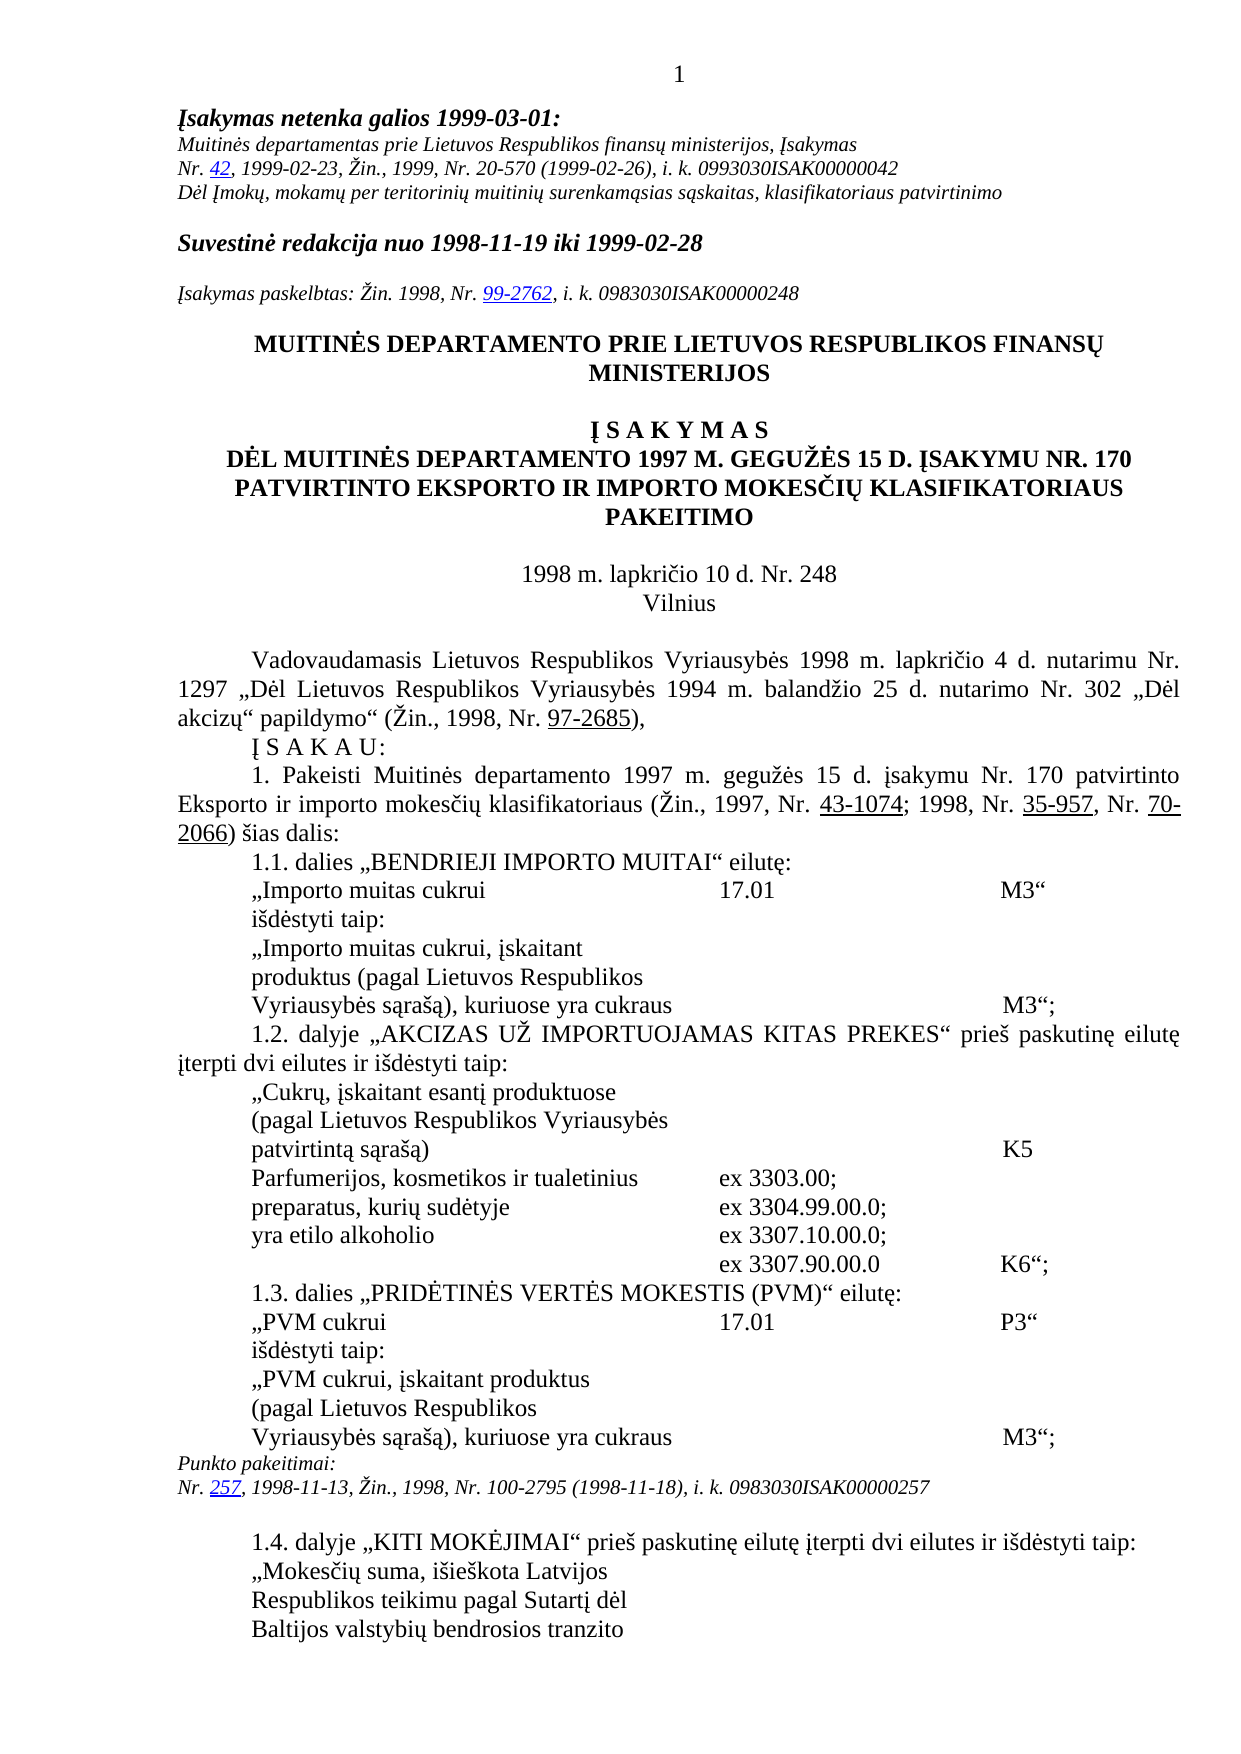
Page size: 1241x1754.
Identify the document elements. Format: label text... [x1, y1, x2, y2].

text „PVM cukrui, įskaitant produktus [177, 1364, 1181, 1393]
text Nr. 257, 1998-11-13, Žin., 1998, Nr. 100-2795 (1998-11-18), i. k. 0983030ISAK00000257 [177, 1475, 1181, 1499]
text Vilnius [177, 588, 1181, 617]
text Parfumerijos, kosmetikos ir tualetinius ex 3303.00; [177, 1163, 1181, 1192]
text 1. Pakeisti Muitinės departamento 1997 m. gegužės 15 d. įsakymu Nr. 170 patvirtinto Eksporto ir importo mokesčių klasifikatoriaus (Žin., 1997, Nr. 43-1074; 1998, Nr. 35-957, Nr. 70-2066) šias dalis: [177, 761, 1181, 847]
text „PVM cukrui 17.01 P3“ [177, 1307, 1181, 1336]
text ĮSAKAU: [177, 732, 1181, 761]
text 1.2. dalyje „AKCIZAS UŽ IMPORTUOJAMAS KITAS PREKES“ prieš paskutinę eilutę įterpti dvi eilutes ir išdėstyti taip: [177, 1019, 1181, 1077]
text produktus (pagal Lietuvos Respublikos [177, 962, 1181, 991]
text Vyriausybės sąrašą), kuriuose yra cukraus M3“; [177, 991, 1181, 1019]
text DĖL MUITINĖS DEPARTAMENTO 1997 M. GEGUŽĖS 15 D. ĮSAKYMU NR. 170 PATVIRTINTO EKSPORTO IR IMPORTO MOKESČIŲ KLASIFIKATORIAUS PAKEITIMO [177, 444, 1181, 531]
text Dėl Įmokų, mokamų per teritorinių muitinių surenkamąsias sąskaitas, klasifikatoriaus patvirtinimo [177, 180, 1181, 204]
text „Mokesčių suma, išieškota Latvijos [177, 1556, 1181, 1585]
text Nr. 42, 1999-02-23, Žin., 1999, Nr. 20-570 (1999-02-26), i. k. 0993030ISAK00000042 [177, 156, 1181, 180]
text Vadovaudamasis Lietuvos Respublikos Vyriausybės 1998 m. lapkričio 4 d. nutarimu Nr. 1297 „Dėl Lietuvos Respublikos Vyriausybės 1994 m. balandžio 25 d. nutarimo Nr. 302 „Dėl akcizų“ papildymo“ (Žin., 1998, Nr. 97-2685), [177, 646, 1181, 732]
text Į S A K Y M A S [177, 416, 1181, 444]
text Baltijos valstybių bendrosios tranzito [177, 1614, 1181, 1642]
text 1.3. dalies „PRIDĖTINĖS VERTĖS MOKESTIS (PVM)“ eilutę: [177, 1278, 1181, 1307]
text patvirtintą sąrašą) K5 [177, 1134, 1181, 1163]
text „Importo muitas cukrui, įskaitant [177, 933, 1181, 962]
text „Cukrų, įskaitant esantį produktuose [177, 1077, 1181, 1106]
text „Importo muitas cukrui 17.01 M3“ [177, 876, 1181, 904]
text 1.1. dalies „BENDRIEJI IMPORTO MUITAI“ eilutę: [177, 847, 1181, 876]
text MUITINĖS DEPARTAMENTO PRIE LIETUVOS RESPUBLIKOS FINANSŲ MINISTERIJOS [177, 329, 1181, 387]
text Įsakymas netenka galios 1999-03-01: [177, 103, 1181, 132]
text Respublikos teikimu pagal Sutartį dėl [177, 1585, 1181, 1614]
text Vyriausybės sąrašą), kuriuose yra cukraus M3“; [177, 1422, 1181, 1451]
text 1998 m. lapkričio 10 d. Nr. 248 [177, 559, 1181, 588]
text išdėstyti taip: [177, 1336, 1181, 1364]
text Suvestinė redakcija nuo 1998-11-19 iki 1999-02-28 [177, 228, 1181, 257]
text Įsakymas paskelbtas: Žin. 1998, Nr. 99-2762, i. k. 0983030ISAK00000248 [177, 281, 1181, 305]
text 1.4. dalyje „KITI MOKĖJIMAI“ prieš paskutinę eilutę įterpti dvi eilutes ir išdėstyti taip: [177, 1527, 1181, 1556]
text (pagal Lietuvos Respublikos Vyriausybės [177, 1106, 1181, 1134]
text ex 3307.90.00.0 K6“; [177, 1249, 1181, 1278]
text Muitinės departamentas prie Lietuvos Respublikos finansų ministerijos, Įsakymas [177, 132, 1181, 156]
text yra etilo alkoholio ex 3307.10.00.0; [177, 1221, 1181, 1249]
text išdėstyti taip: [177, 904, 1181, 933]
text Punkto pakeitimai: [177, 1451, 1181, 1475]
text preparatus, kurių sudėtyje ex 3304.99.00.0; [177, 1192, 1181, 1221]
text (pagal Lietuvos Respublikos [177, 1393, 1181, 1422]
